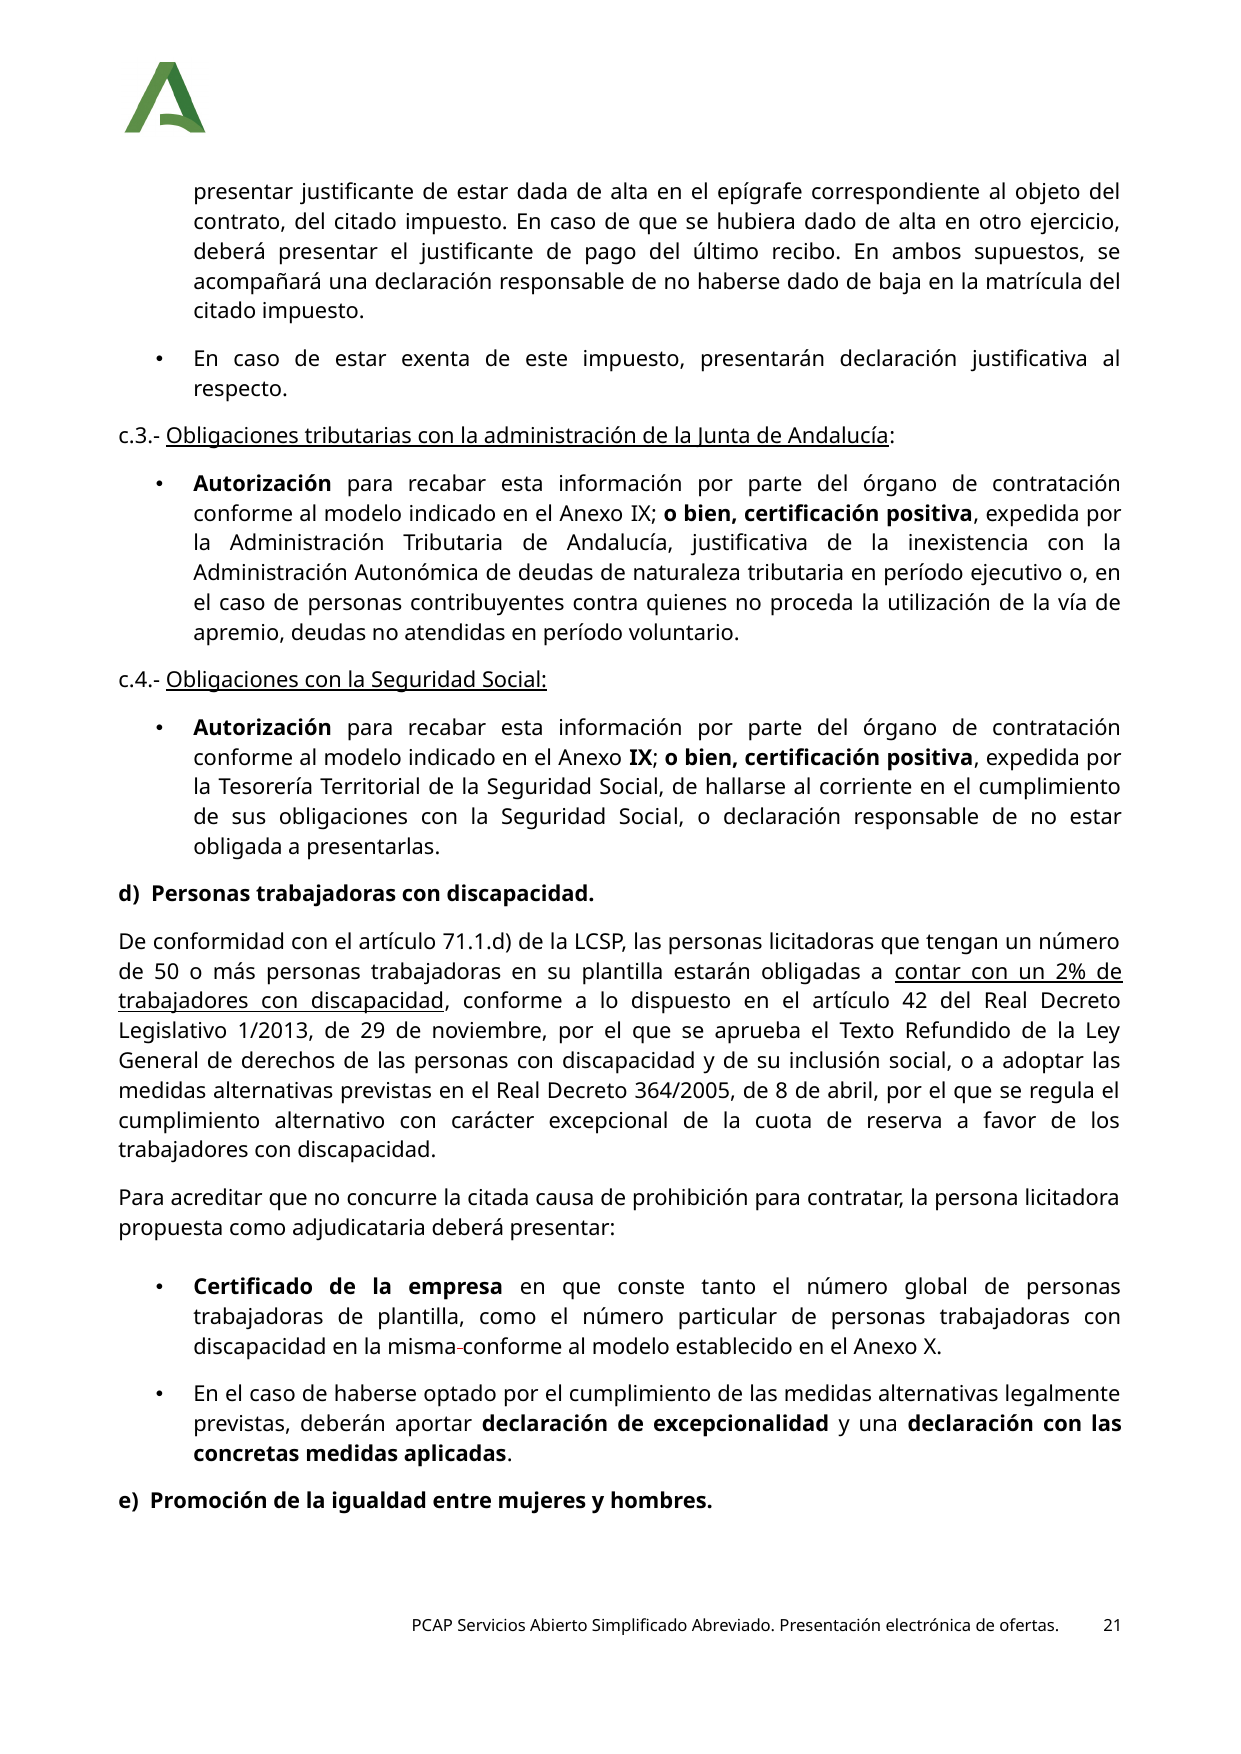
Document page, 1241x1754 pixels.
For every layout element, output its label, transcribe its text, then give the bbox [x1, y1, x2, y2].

list presentar justificante de estar dada de alta en el epígrafe correspondiente al objeto del contrato, del citado impuesto. En caso de que se hubiera dado de alta en otro ejercicio, deberá presentar el justificante de pago del último recibo. En ambos supuestos, se acompañará una declaración responsable de no haberse dado de baja en la matrícula del citado impuesto. [156, 176, 1122, 325]
text c.3.- Obligaciones tributarias con la administración de la Junta de Andalucía: [118, 420, 1122, 450]
list Para acreditar que no concurre la citada causa de prohibición para contratar, la persona licitadora propuesta como adjudicataria deberá presentar: [83, 1182, 1122, 1242]
list Autorización para recabar esta información por parte del órgano de contratación conforme al modelo indicado en el Anexo IX; o bien, certificación positiva, expedida por la Tesorería Territorial de la Seguridad Social, de hallarse al corriente en el cumplimiento de sus obligaciones con la Seguridad Social, o declaración responsable de no estar obligada a presentarlas. [156, 712, 1122, 861]
list En el caso de haberse optado por el cumplimiento de las medidas alternativas legalmente previstas, deberán aportar declaración de excepcionalidad y una declaración con las concretas medidas aplicadas. [156, 1378, 1122, 1467]
picture [120, 57, 210, 137]
text c.4.- Obligaciones con la Seguridad Social: [118, 664, 1122, 694]
list En caso de estar exenta de este impuesto, presentarán declaración justificativa al respecto. [156, 343, 1122, 403]
text d) Personas trabajadoras con discapacidad. [118, 878, 1122, 908]
list Certificado de la empresa en que conste tanto el número global de personas trabajadoras de plantilla, como el número particular de personas trabajadoras con discapacidad en la misma conforme al modelo establecido en el Anexo X. [156, 1271, 1122, 1360]
text e) Promoción de la igualdad entre mujeres y hombres. [118, 1485, 1122, 1515]
text De conformidad con el artículo 71.1.d) de la LCSP, las personas licitadoras que tengan un número de 50 o más personas trabajadoras en su plantilla estarán obligadas a contar con un 2% de trabajadores con discapacidad, conforme a lo dispuesto en el artículo 42 del Real Decreto Legislativo 1/2013, de 29 de noviembre, por el que se aprueba el Texto Refundido de la Ley General de derechos de las personas con discapacidad y de su inclusión social, o a adoptar las medidas alternativas previstas en el Real Decreto 364/2005, de 8 de abril, por el que se regula el cumplimiento alternativo con carácter excepcional de la cuota de reserva a favor de los trabajadores con discapacidad. [118, 926, 1122, 1164]
list Autorización para recabar esta información por parte del órgano de contratación conforme al modelo indicado en el Anexo IX; o bien, certificación positiva, expedida por la Administración Tributaria de Andalucía, justificativa de la inexistencia con la Administración Autonómica de deudas de naturaleza tributaria en período ejecutivo o, en el caso de personas contribuyentes contra quienes no proceda la utilización de la vía de apremio, deudas no atendidas en período voluntario. [156, 468, 1122, 647]
